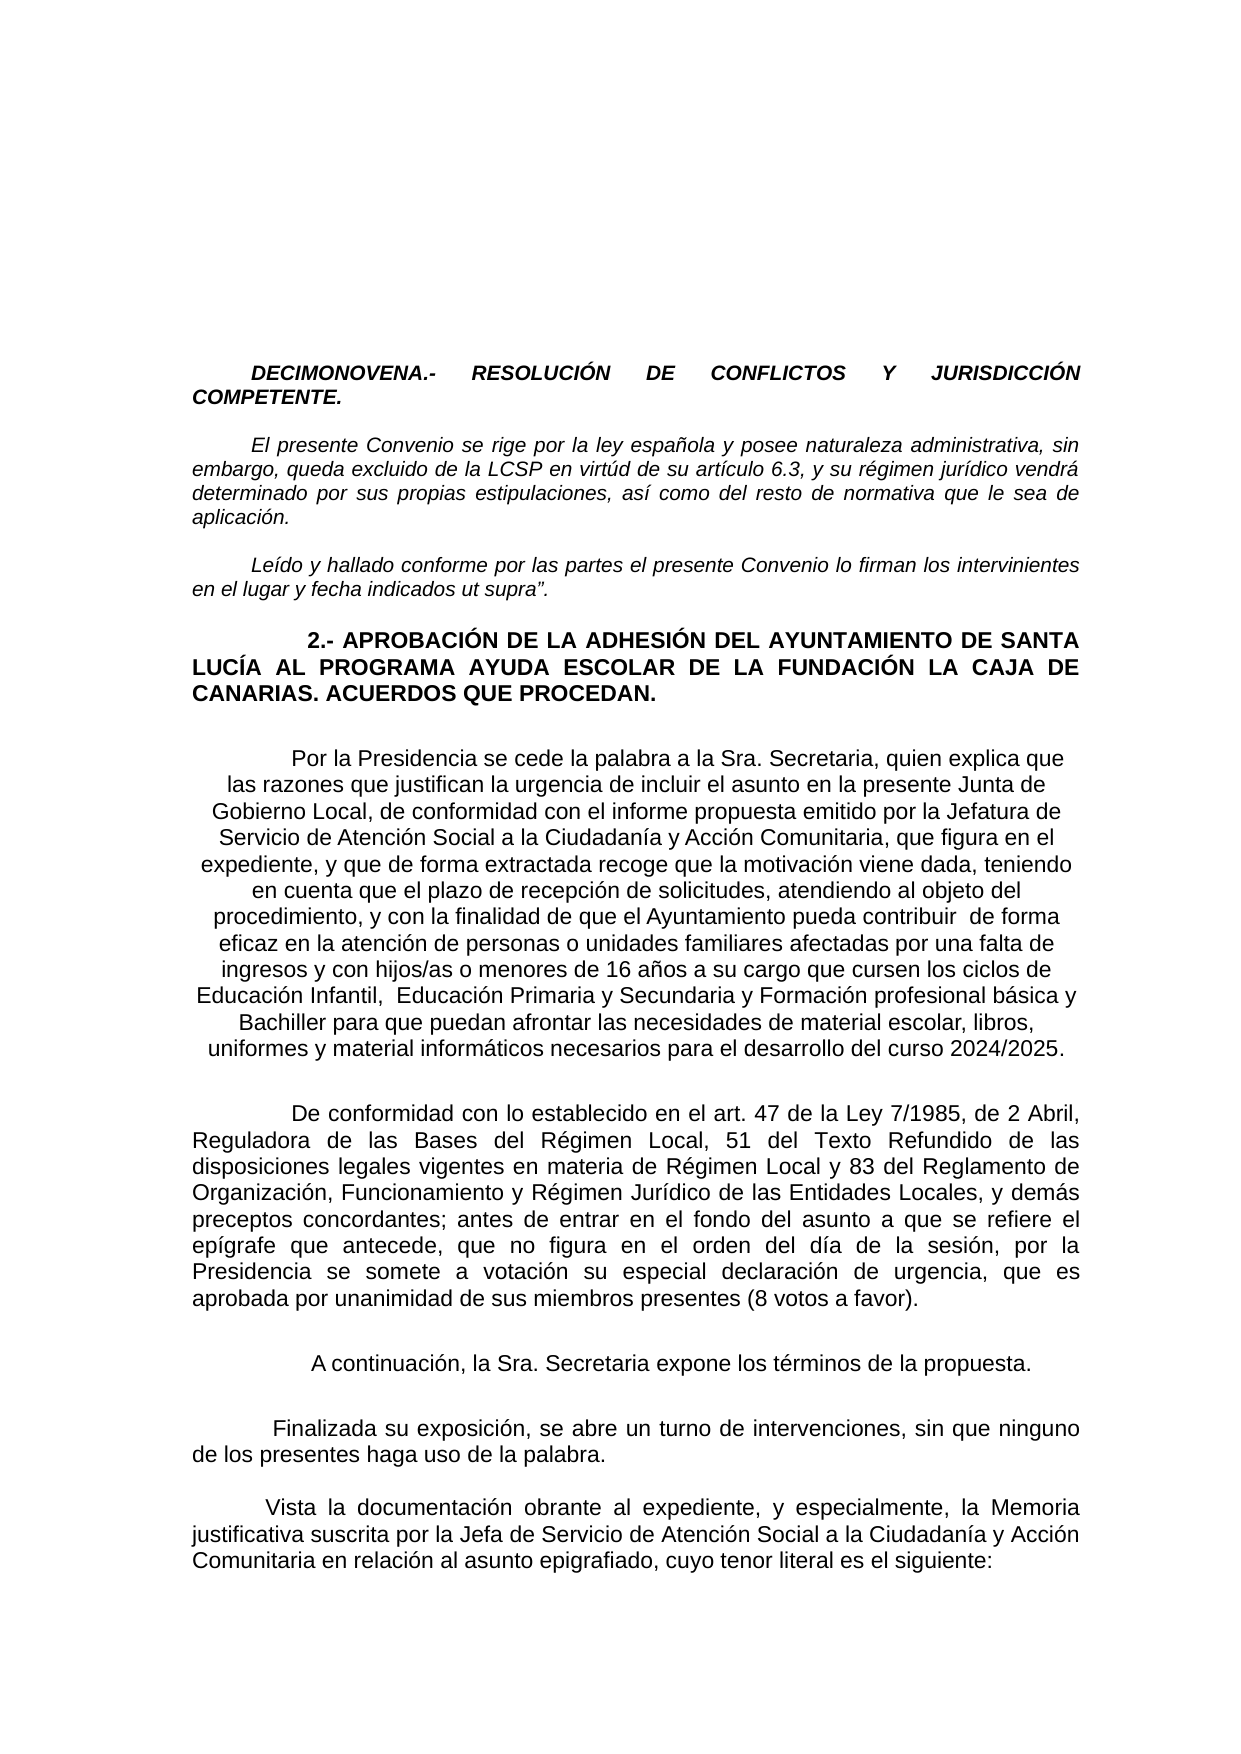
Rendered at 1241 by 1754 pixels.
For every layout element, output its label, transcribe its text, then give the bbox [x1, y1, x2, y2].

text El presente Convenio se rige por la ley española y posee naturaleza administrativa, sin embargo, queda excluido de la LCSP en virtúd de su artículo 6.3, y su régimen jurídico vendrá determinado por sus propias estipulaciones, así como del resto de normativa que le sea de aplicación. [192, 433, 1081, 529]
text Finalizada su exposición, se abre un turno de intervenciones, sin que ninguno de los presentes haga uso de la palabra. [192, 1415, 1081, 1468]
text A continuación, la Sra. Secretaria expone los términos de la propuesta. [192, 1350, 1081, 1376]
text Leído y hallado conforme por las partes el presente Convenio lo firman los intervinientes en el lugar y fecha indicados ut supra”. [192, 553, 1081, 601]
text 2.- APROBACIÓN DE LA ADHESIÓN DEL AYUNTAMIENTO DE SANTA LUCÍA AL PROGRAMA AYUDA ESCOLAR DE LA FUNDACIÓN LA CAJA DE CANARIAS. ACUERDOS QUE PROCEDAN. [192, 627, 1081, 706]
text DECIMONOVENA.- RESOLUCIÓN DE CONFLICTOS Y JURISDICCIÓN COMPETENTE. [192, 361, 1081, 409]
text De conformidad con lo establecido en el art. 47 de la Ley 7/1985, de 2 Abril, Reguladora de las Bases del Régimen Local, 51 del Texto Refundido de las disposiciones legales vigentes en materia de Régimen Local y 83 del Reglamento de Organización, Funcionamiento y Régimen Jurídico de las Entidades Locales, y demás preceptos concordantes; antes de entrar en el fondo del asunto a que se refiere el epígrafe que antecede, que no figura en el orden del día de la sesión, por la Presidencia se somete a votación su especial declaración de urgencia, que es aprobada por unanimidad de sus miembros presentes (8 votos a favor). [192, 1100, 1081, 1311]
text Vista la documentación obrante al expediente, y especialmente, la Memoria justificativa suscrita por la Jefa de Servicio de Atención Social a la Ciudadanía y Acción Comunitaria en relación al asunto epigrafiado, cuyo tenor literal es el siguiente: [192, 1494, 1081, 1573]
text Por la Presidencia se cede la palabra a la Sra. Secretaria, quien explica que las razones que justifican la urgencia de incluir el asunto en la presente Junta de Gobierno Local, de conformidad con el informe propuesta emitido por la Jefatura de Servicio de Atención Social a la Ciudadanía y Acción Comunitaria, que figura en el expediente, y que de forma extractada recoge que la motivación viene dada, teniendo en cuenta que el plazo de recepción de solicitudes, atendiendo al objeto del procedimiento, y con la finalidad de que el Ayuntamiento pueda contribuir de forma eficaz en la atención de personas o unidades familiares afectadas por una falta de ingresos y con hijos/as o menores de 16 años a su cargo que cursen los ciclos de Educación Infantil, Educación Primaria y Secundaria y Formación profesional básica y Bachiller para que puedan afrontar las necesidades de material escolar, libros, uniformes y material informáticos necesarios para el desarrollo del curso 2024/2025. [192, 745, 1081, 1061]
